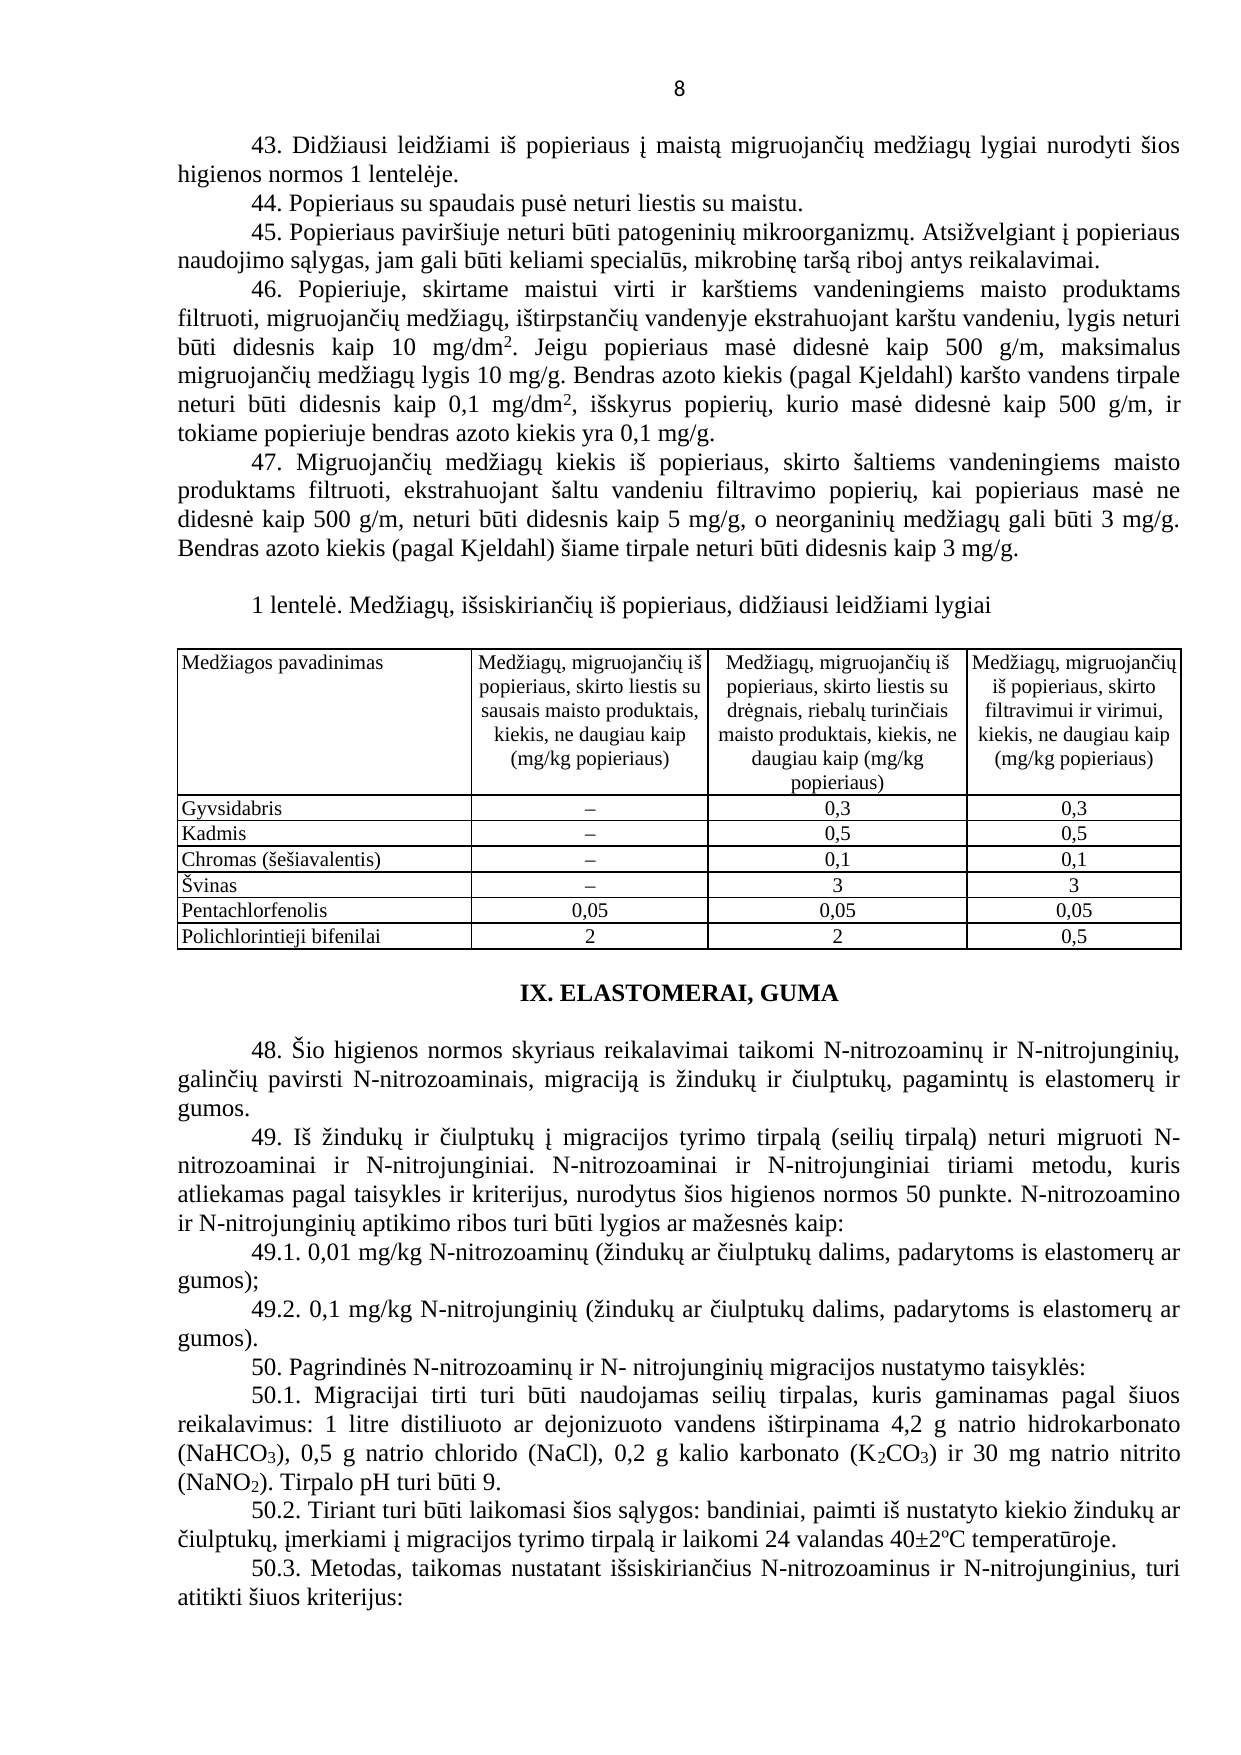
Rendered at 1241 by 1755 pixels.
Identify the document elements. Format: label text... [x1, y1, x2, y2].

table_cell Pentachlorfenolis [178, 898, 471, 922]
table_cell 0,5 [968, 924, 1180, 948]
table_cell 0,05 [472, 898, 707, 922]
table_cell 0,3 [709, 796, 966, 820]
table_cell 3 [709, 873, 966, 897]
table_cell Chromas (šešiavalentis) [178, 847, 471, 871]
text 44. Popieriaus su spaudais pusė neturi liestis su maistu. [177, 188, 1181, 217]
table_header Medžiagų, migruojančių iš popieriaus, skirto liestis su sausais maisto produktais, kiekis, ne daugiau kaip (mg/kg popieriaus) [472, 650, 707, 794]
table_cell Polichlorintieji bifenilai [178, 924, 471, 948]
text 43. Didžiausi leidžiami iš popieriaus į maistą migruojančių medžiagų lygiai nurodyti šios higienos normos 1 lentelėje. [177, 131, 1181, 188]
text 50.1. Migracijai tirti turi būti naudojamas seilių tirpalas, kuris gaminamas pagal šiuos reikalavimus: 1 litre distiliuoto ar dejonizuoto vandens ištirpinama 4,2 g natrio hidrokarbonato (NaHCO3), 0,5 g natrio chlorido (NaCl), 0,2 g kalio karbonato (K2CO3) ir 30 mg natrio nitrito (NaNO2). Tirpalo pH turi būti 9. [177, 1381, 1181, 1496]
table_cell 0,5 [709, 821, 966, 845]
table_cell Gyvsidabris [178, 796, 471, 820]
table_cell 0,05 [968, 898, 1180, 922]
text 50.3. Metodas, taikomas nustatant išsiskiriančius N-nitrozoaminus ir N-nitrojunginius, turi atitikti šiuos kriterijus: [177, 1553, 1181, 1611]
table_cell 0,1 [709, 847, 966, 871]
text 50.2. Tiriant turi būti laikomasi šios sąlygos: bandiniai, paimti iš nustatyto kiekio žindukų ar čiulptukų, įmerkiami į migracijos tyrimo tirpalą ir laikomi 24 valandas 40±2ºC temperatūroje. [177, 1496, 1181, 1553]
text 49. Iš žindukų ir čiulptukų į migracijos tyrimo tirpalą (seilių tirpalą) neturi migruoti N-nitrozoaminai ir N-nitrojunginiai. N-nitrozoaminai ir N-nitrojunginiai tiriami metodu, kuris atliekamas pagal taisykles ir kriterijus, nurodytus šios higienos normos 50 punkte. N-nitrozoamino ir N-nitrojunginių aptikimo ribos turi būti lygios ar mažesnės kaip: [177, 1122, 1181, 1237]
text IX. ELASTOMERAI, GUMA [177, 978, 1181, 1007]
table_cell Švinas [178, 873, 471, 897]
table_header Medžiagų, migruojančių iš popieriaus, skirto liestis su drėgnais, riebalų turinčiais maisto produktais, kiekis, ne daugiau kaip (mg/kg popieriaus) [709, 650, 966, 794]
text 46. Popieriuje, skirtame maistui virti ir karštiems vandeningiems maisto produktams filtruoti, migruojančių medžiagų, ištirpstančių vandenyje ekstrahuojant karštu vandeniu, lygis neturi būti didesnis kaip 10 mg/dm2. Jeigu popieriaus masė didesnė kaip 500 g/m, maksimalus migruojančių medžiagų lygis 10 mg/g. Bendras azoto kiekis (pagal Kjeldahl) karšto vandens tirpale neturi būti didesnis kaip 0,1 mg/dm2, išskyrus popierių, kurio masė didesnė kaip 500 g/m, ir tokiame popieriuje bendras azoto kiekis yra 0,1 mg/g. [177, 274, 1181, 447]
text 49.1. 0,01 mg/kg N-nitrozoaminų (žindukų ar čiulptukų dalims, padarytoms is elastomerų ar gumos); [177, 1237, 1181, 1294]
table_cell 0,3 [968, 796, 1180, 820]
text 48. Šio higienos normos skyriaus reikalavimai taikomi N-nitrozoaminų ir N-nitrojunginių, galinčių pavirsti N-nitrozoaminais, migraciją is žindukų ir čiulptukų, pagamintų is elastomerų ir gumos. [177, 1036, 1181, 1122]
table_cell – [472, 873, 707, 897]
table_cell 3 [968, 873, 1180, 897]
table_cell Kadmis [178, 821, 471, 845]
table_header Medžiagos pavadinimas [178, 650, 471, 794]
table_cell – [472, 796, 707, 820]
text 1 lentelė. Medžiagų, išsiskiriančių iš popieriaus, didžiausi leidžiami lygiai [177, 591, 1181, 619]
table_cell 0,1 [968, 847, 1180, 871]
text 45. Popieriaus paviršiuje neturi būti patogeninių mikroorganizmų. Atsižvelgiant į popieriaus naudojimo sąlygas, jam gali būti keliami specialūs, mikrobinę taršą riboj antys reikalavimai. [177, 217, 1181, 274]
table_cell 2 [709, 924, 966, 948]
table_header Medžiagų, migruojančių iš popieriaus, skirto filtravimui ir virimui, kiekis, ne daugiau kaip (mg/kg popieriaus) [968, 650, 1180, 794]
text 47. Migruojančių medžiagų kiekis iš popieriaus, skirto šaltiems vandeningiems maisto produktams filtruoti, ekstrahuojant šaltu vandeniu filtravimo popierių, kai popieriaus masė ne didesnė kaip 500 g/m, neturi būti didesnis kaip 5 mg/g, o neorganinių medžiagų gali būti 3 mg/g. Bendras azoto kiekis (pagal Kjeldahl) šiame tirpale neturi būti didesnis kaip 3 mg/g. [177, 447, 1181, 562]
table_cell 0,05 [709, 898, 966, 922]
table_cell – [472, 847, 707, 871]
table_cell 2 [472, 924, 707, 948]
table_cell 0,5 [968, 821, 1180, 845]
text 49.2. 0,1 mg/kg N-nitrojunginių (žindukų ar čiulptukų dalims, padarytoms is elastomerų ar gumos). [177, 1294, 1181, 1352]
table_cell – [472, 821, 707, 845]
text 50. Pagrindinės N-nitrozoaminų ir N- nitrojunginių migracijos nustatymo taisyklės: [177, 1352, 1181, 1381]
